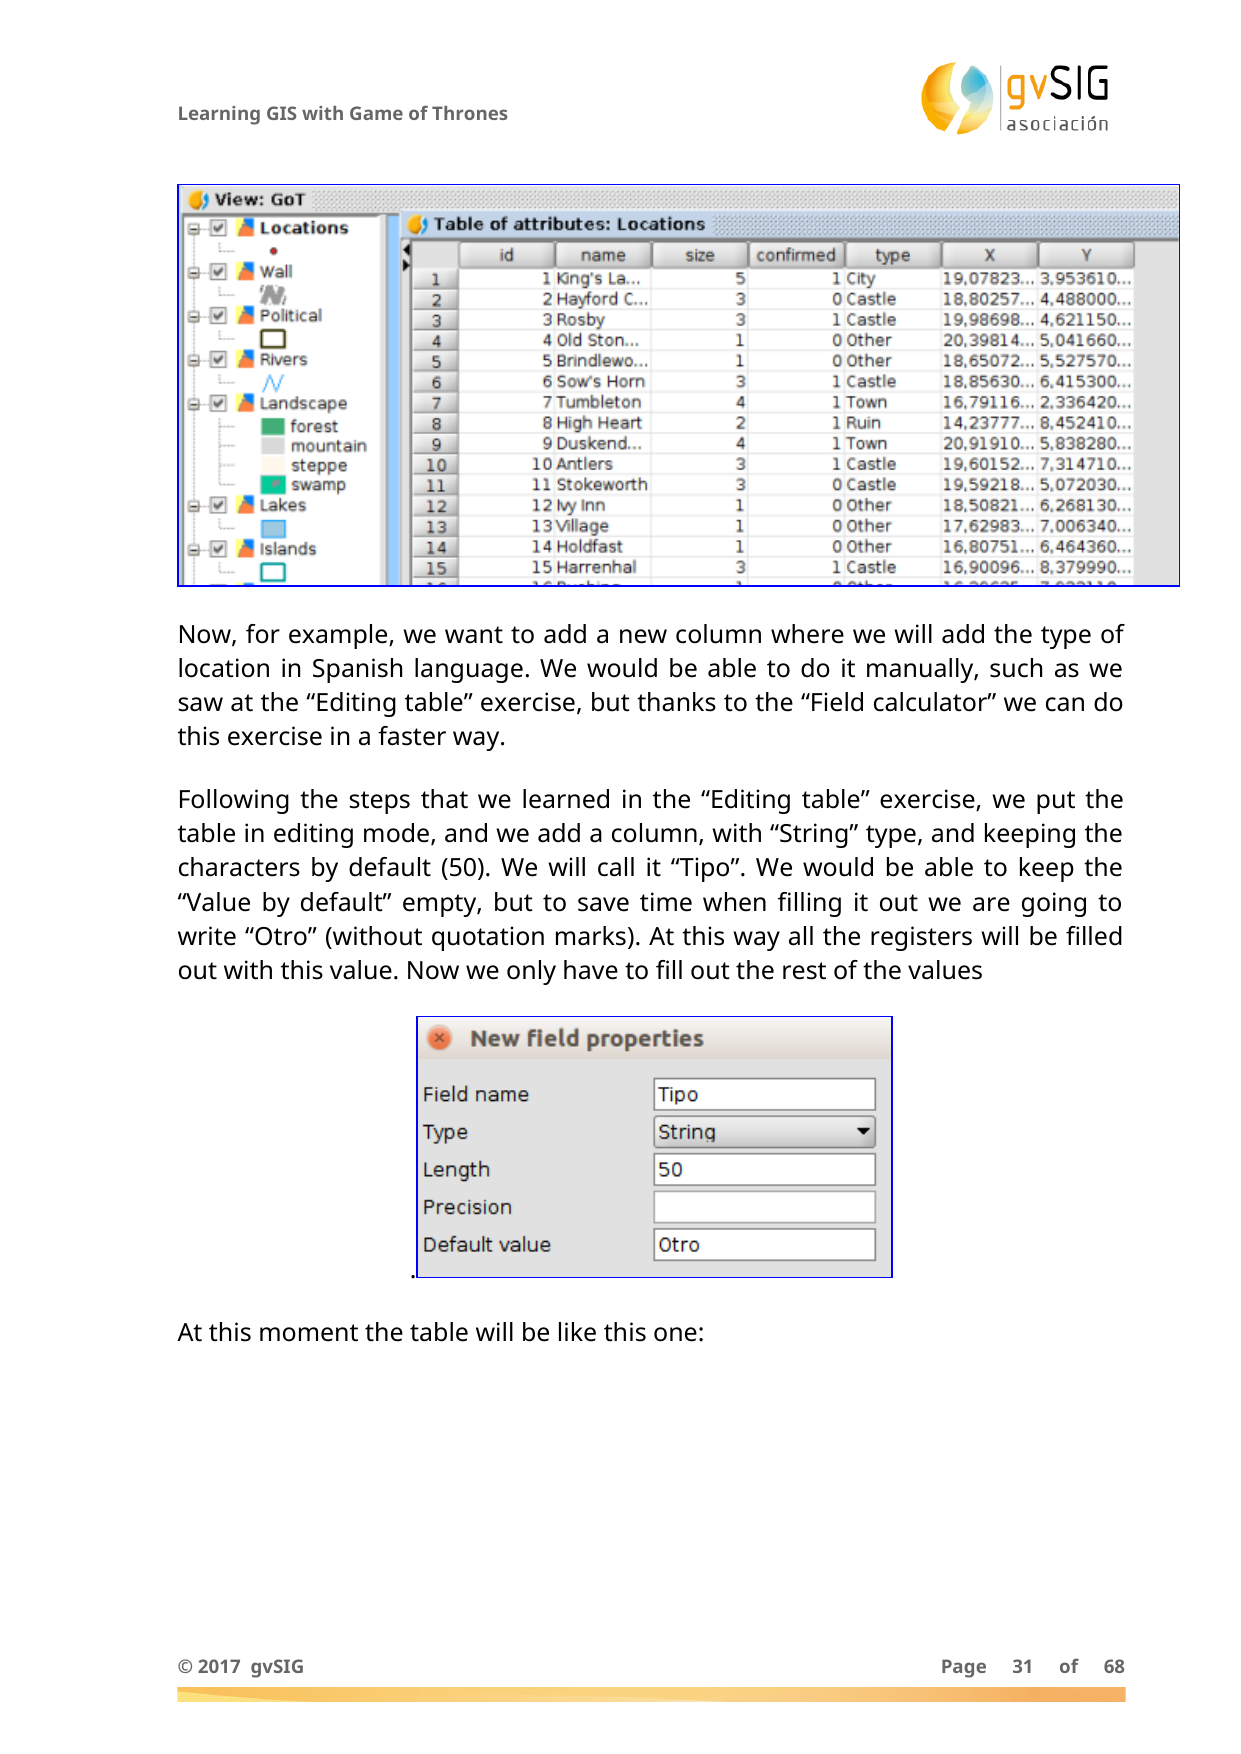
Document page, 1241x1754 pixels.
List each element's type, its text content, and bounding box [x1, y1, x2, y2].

picture [418, 1017, 891, 1277]
text At this moment the table will be like this one: [177, 1315, 1125, 1349]
text . [177, 1016, 1125, 1286]
text Following the steps that we learned in the “Editing table” exercise, we put the table in editing mode, and we add a column, with “String” type, and keeping the characters by default (50). We will call it “Tipo”. We would be able to keep the “Value by default” empty, but to save time when filling it out we are going to write “Otro” (without quotation marks). At this way all the registers will be filled out with this value. Now we only have to fill out the rest of the values [177, 782, 1125, 986]
picture [179, 185, 1179, 585]
picture [902, 47, 1122, 148]
text Now, for example, we want to add a new column where we will add the type of location in Spanish language. We would be able to do it manually, such as we saw at the “Editing table” exercise, but thanks to the “Field calculator” we can do this exercise in a faster way. [177, 616, 1125, 752]
picture [177, 1687, 1126, 1702]
